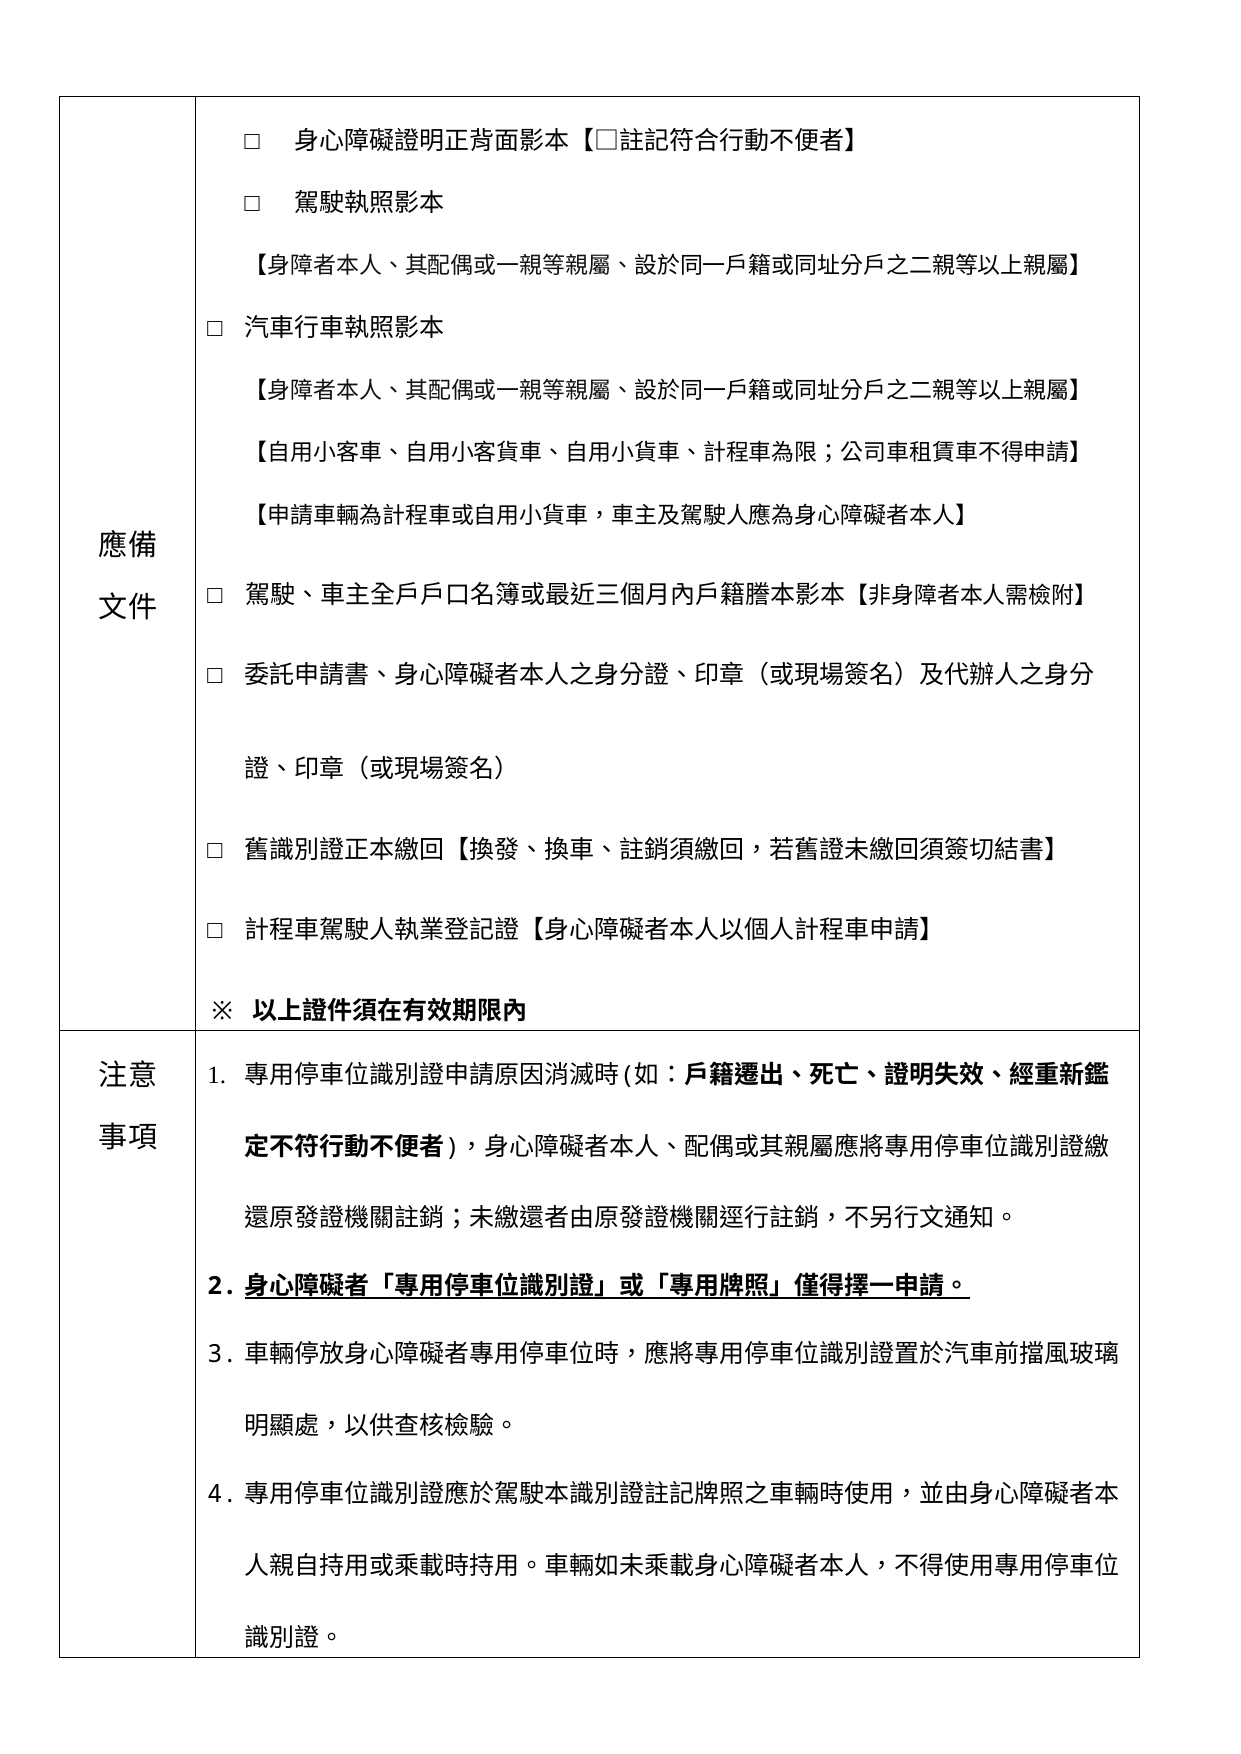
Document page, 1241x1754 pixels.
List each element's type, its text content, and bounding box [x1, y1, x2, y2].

table_cell 應備 文件 [60, 97, 195, 1029]
table_cell 身心障礙證明正背面影本【□註記符合行動不便者】 駕駛執照影本 【身障者本人、其配偶或一親等親屬、設於同一戶籍或同址分戶之二親等以上親屬】 汽車行車執照影本 【身障者本人、其配偶或一親等親屬、設於同一戶籍或同址分戶之二親等以上親屬】 【自用小客車、自用小客貨車、自用小貨車、計程車為限；公司車租賃車不得申請】 【申請車輛為計程車或自用小貨車，車主及駕駛人應為身心障礙者本人】 駕駛、車主全戶戶口名簿或最近三個月內戶籍謄本影本【非身障者本人需檢附】 委託申請書、身心障礙者本人之身分證、印章（或現場簽名）及代辦人之身分證、印章（或現場簽名） 舊識別證正本繳回【換發、換車、註銷須繳回，若舊證未繳回須簽切結書】 計程車駕駛人執業登記證【身心障礙者本人以個人計程車申請】 ※ 以上證件須在有效期限內 [196, 97, 1139, 1029]
table_cell 專用停車位識別證申請原因消滅時(如：戶籍遷出、死亡、證明失效、經重新鑑定不符行動不便者)，身心障礙者本人、配偶或其親屬應將專用停車位識別證繳還原發證機關註銷；未繳還者由原發證機關逕行註銷，不另行文通知。 身心障礙者「專用停車位識別證」或「專用牌照」僅得擇一申請。 車輛停放身心障礙者專用停車位時，應將專用停車位識別證置於汽車前擋風玻璃明顯處，以供查核檢驗。 專用停車位識別證應於駕駛本識別證註記牌照之車輛時使用，並由身心障礙者本人親自持用或乘載時持用。車輛如未乘載身心障礙者本人，不得使用專用停車位識別證。 專用停車位識別證不得轉借他人使用，違反者經警察機關、停車場管理人員或其他執法機關人員查證屬實後，通知原發證機關註銷該專用停車位識別證，並於三年內不得再行申請核發。 偽造或冒用專用停車位識別證經查證屬實者，自查獲之日起三年內，不得申請核發專用停車位識別證。偽造之識別證，由原發證機關沒入；其涉有刑責者，移送司法機關偵辦。 停車於本市享有一日最多4小時之停車優惠；於外縣市時則依該縣市停車優惠辦理。 請留意本證正面有效期限，期限屆滿後無法停放身心障礙者專用停車位，亦無法於本市享有停車優惠。 [196, 1031, 1139, 1657]
table_cell [1140, 96, 1144, 1029]
table_cell [1140, 1030, 1144, 1657]
table_cell 注意 事項 [60, 1031, 195, 1657]
